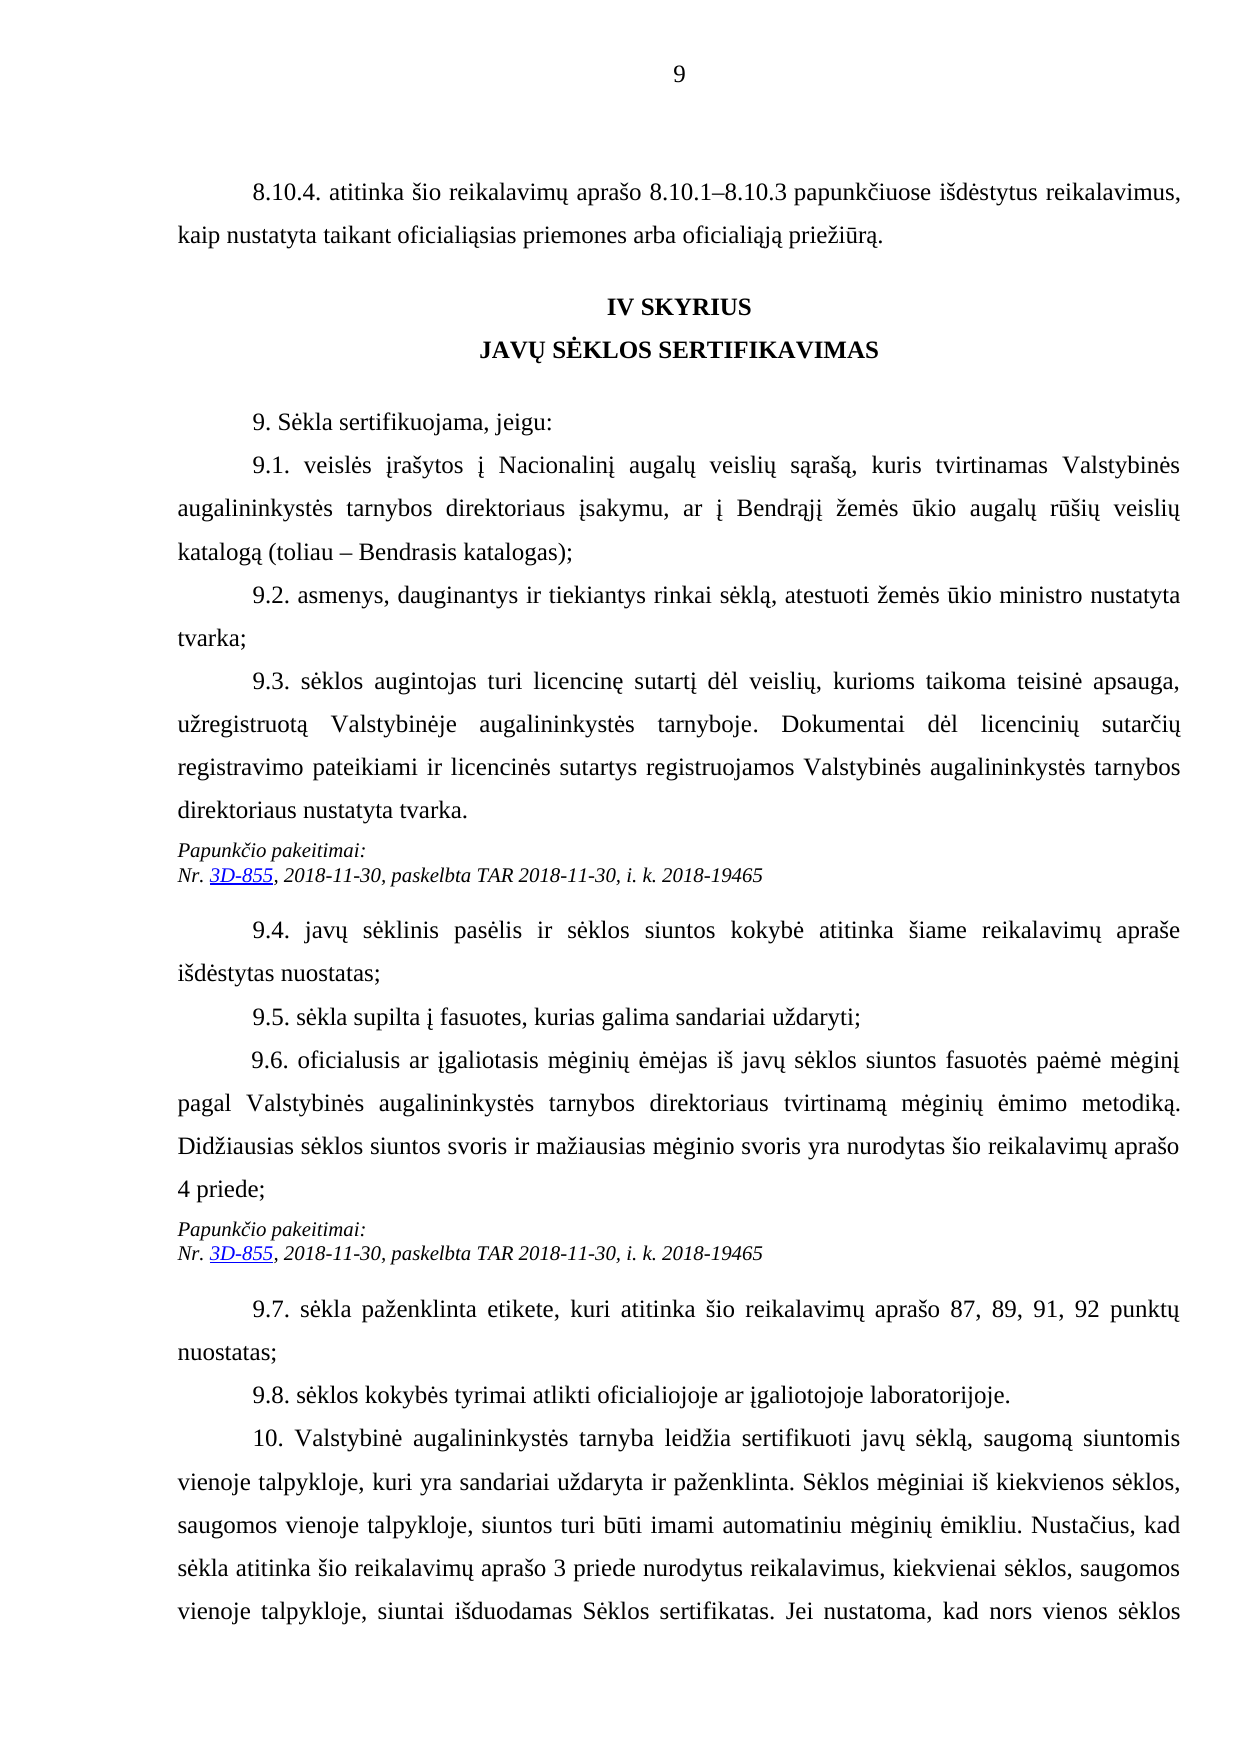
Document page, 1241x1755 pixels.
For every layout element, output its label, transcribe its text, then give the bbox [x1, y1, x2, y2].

text 9. Sėkla sertifikuojama, jeigu: [177, 407, 1181, 436]
text Papunkčio pakeitimai: [177, 838, 1181, 862]
text 9.4. javų sėklinis pasėlis ir sėklos siuntos kokybė atitinka šiame reikalavimų apraše išdėstytas nuostatas; [177, 915, 1181, 987]
text Nr. 3D-855, 2018-11-30, paskelbta TAR 2018-11-30, i. k. 2018-19465 [177, 862, 1181, 887]
text 9.8. sėklos kokybės tyrimai atlikti oficialiojoje ar įgaliotojoje laboratorijoje. [177, 1380, 1181, 1409]
text Nr. 3D-855, 2018-11-30, paskelbta TAR 2018-11-30, i. k. 2018-19465 [177, 1241, 1181, 1265]
text JAVŲ SĖKLOS SERTIFIKAVIMAS [177, 335, 1181, 364]
text 8.10.4. atitinka šio reikalavimų aprašo 8.10.1–8.10.3 papunkčiuose išdėstytus reikalavimus, kaip nustatyta taikant oficialiąsias priemones arba oficialiąją priežiūrą. [177, 177, 1181, 249]
text 9.2. asmenys, dauginantys ir tiekiantys rinkai sėklą, atestuoti žemės ūkio ministro nustatyta tvarka; [177, 580, 1181, 652]
text IV SKYRIUS [177, 292, 1181, 321]
text 9.6. oficialusis ar įgaliotasis mėginių ėmėjas iš javų sėklos siuntos fasuotės paėmė mėginį pagal Valstybinės augalininkystės tarnybos direktoriaus tvirtinamą mėginių ėmimo metodiką. Didžiausias sėklos siuntos svoris ir mažiausias mėginio svoris yra nurodytas šio reikalavimų aprašo 4 priede; [177, 1045, 1181, 1203]
text 9.7. sėkla paženklinta etikete, kuri atitinka šio reikalavimų aprašo 87, 89, 91, 92 punktų nuostatas; [177, 1294, 1181, 1366]
text Papunkčio pakeitimai: [177, 1217, 1181, 1241]
text 9.5. sėkla supilta į fasuotes, kurias galima sandariai uždaryti; [177, 1002, 1181, 1030]
text 9.3. sėklos augintojas turi licencinę sutartį dėl veislių, kurioms taikoma teisinė apsauga, užregistruotą Valstybinėje augalininkystės tarnyboje. Dokumentai dėl licencinių sutarčių registravimo pateikiami ir licencinės sutartys registruojamos Valstybinės augalininkystės tarnybos direktoriaus nustatyta tvarka. [177, 666, 1181, 824]
text 10. Valstybinė augalininkystės tarnyba leidžia sertifikuoti javų sėklą, saugomą siuntomis vienoje talpykloje, kuri yra sandariai uždaryta ir paženklinta. Sėklos mėginiai iš kiekvienos sėklos, saugomos vienoje talpykloje, siuntos turi būti imami automatiniu mėginių ėmikliu. Nustačius, kad sėkla atitinka šio reikalavimų aprašo 3 priede nurodytus reikalavimus, kiekvienai sėklos, saugomos vienoje talpykloje, siuntai išduodamas Sėklos sertifikatas. Jei nustatoma, kad nors vienos sėklos [177, 1423, 1181, 1625]
text 9.1. veislės įrašytos į Nacionalinį augalų veislių sąrašą, kuris tvirtinamas Valstybinės augalininkystės tarnybos direktoriaus įsakymu, ar į Bendrąjį žemės ūkio augalų rūšių veislių katalogą (toliau – Bendrasis katalogas); [177, 450, 1181, 565]
